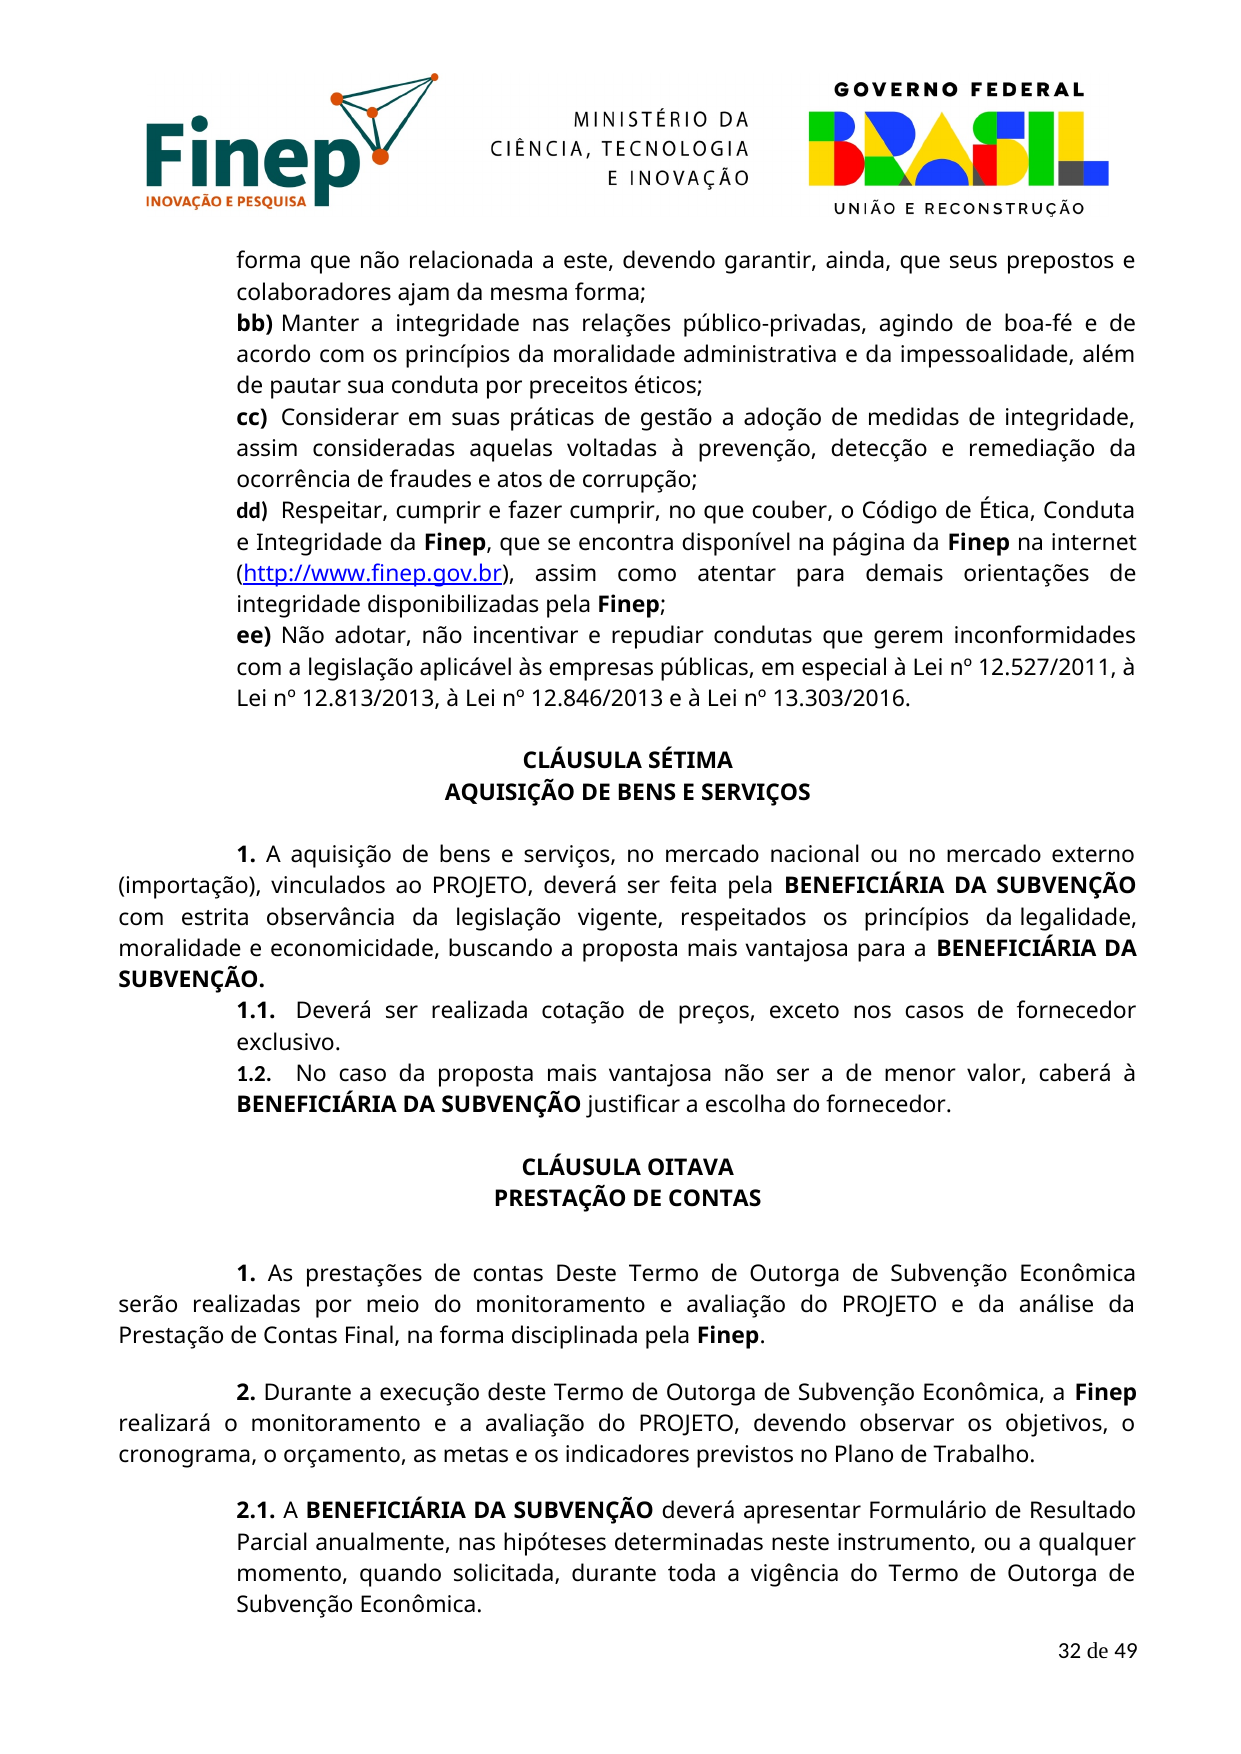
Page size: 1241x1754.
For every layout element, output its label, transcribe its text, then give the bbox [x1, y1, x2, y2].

list Manter a integridade nas relações público-privadas, agindo de boa-fé e de acordo com os princípios da moralidade administrativa e da impessoalidade, além de pautar sua conduta por preceitos éticos; [236, 307, 1137, 401]
text PRESTAÇÃO DE CONTAS [118, 1182, 1137, 1213]
list No caso da proposta mais vantajosa não ser a de menor valor, caberá à BENEFICIÁRIA DA SUBVENÇÃO justificar a escolha do fornecedor. [236, 1057, 1137, 1119]
text AQUISIÇÃO DE BENS E SERVIÇOS [118, 776, 1137, 807]
text 1. A aquisição de bens e serviços, no mercado nacional ou no mercado externo (importação), vinculados ao PROJETO, deverá ser feita pela BENEFICIÁRIA DA SUBVENÇÃO com estrita observância da legislação vigente, respeitados os princípios da legalidade, moralidade e economicidade, buscando a proposta mais vantajosa para a BENEFICIÁRIA DA SUBVENÇÃO. [118, 838, 1137, 994]
text CLÁUSULA SÉTIMA [118, 744, 1137, 776]
text CLÁUSULA OITAVA [118, 1151, 1137, 1182]
list forma que não relacionada a este, devendo garantir, ainda, que seus prepostos e colaboradores ajam da mesma forma; [236, 244, 1137, 307]
list Respeitar, cumprir e fazer cumprir, no que couber, o Código de Ética, Conduta e Integridade da Finep, que se encontra disponível na página da Finep na internet (http://www.finep.gov.br), assim como atentar para demais orientações de integridade disponibilizadas pela Finep; [236, 494, 1137, 619]
list Considerar em suas práticas de gestão a adoção de medidas de integridade, assim consideradas aquelas voltadas à prevenção, detecção e remediação da ocorrência de fraudes e atos de corrupção; [236, 401, 1137, 494]
list Deverá ser realizada cotação de preços, exceto nos casos de fornecedor exclusivo. [236, 994, 1137, 1057]
list Não adotar, não incentivar e repudiar condutas que gerem inconformidades com a legislação aplicável às empresas públicas, em especial à Lei nº 12.527/2011, à Lei nº 12.813/2013, à Lei nº 12.846/2013 e à Lei nº 13.303/2016. [236, 619, 1137, 713]
text 1. As prestações de contas Deste Termo de Outorga de Subvenção Econômica serão realizadas por meio do monitoramento e avaliação do PROJETO e da análise da Prestação de Contas Final, na forma disciplinada pela Finep. [118, 1257, 1137, 1351]
text 2.1. A BENEFICIÁRIA DA SUBVENÇÃO deverá apresentar Formulário de Resultado Parcial anualmente, nas hipóteses determinadas neste instrumento, ou a qualquer momento, quando solicitada, durante toda a vigência do Termo de Outorga de Subvenção Econômica. [236, 1494, 1137, 1619]
text 2. Durante a execução deste Termo de Outorga de Subvenção Econômica, a Finep realizará o monitoramento e a avaliação do PROJETO, devendo observar os objetivos, o cronograma, o orçamento, as metas e os indicadores previstos no Plano de Trabalho. [118, 1376, 1137, 1469]
